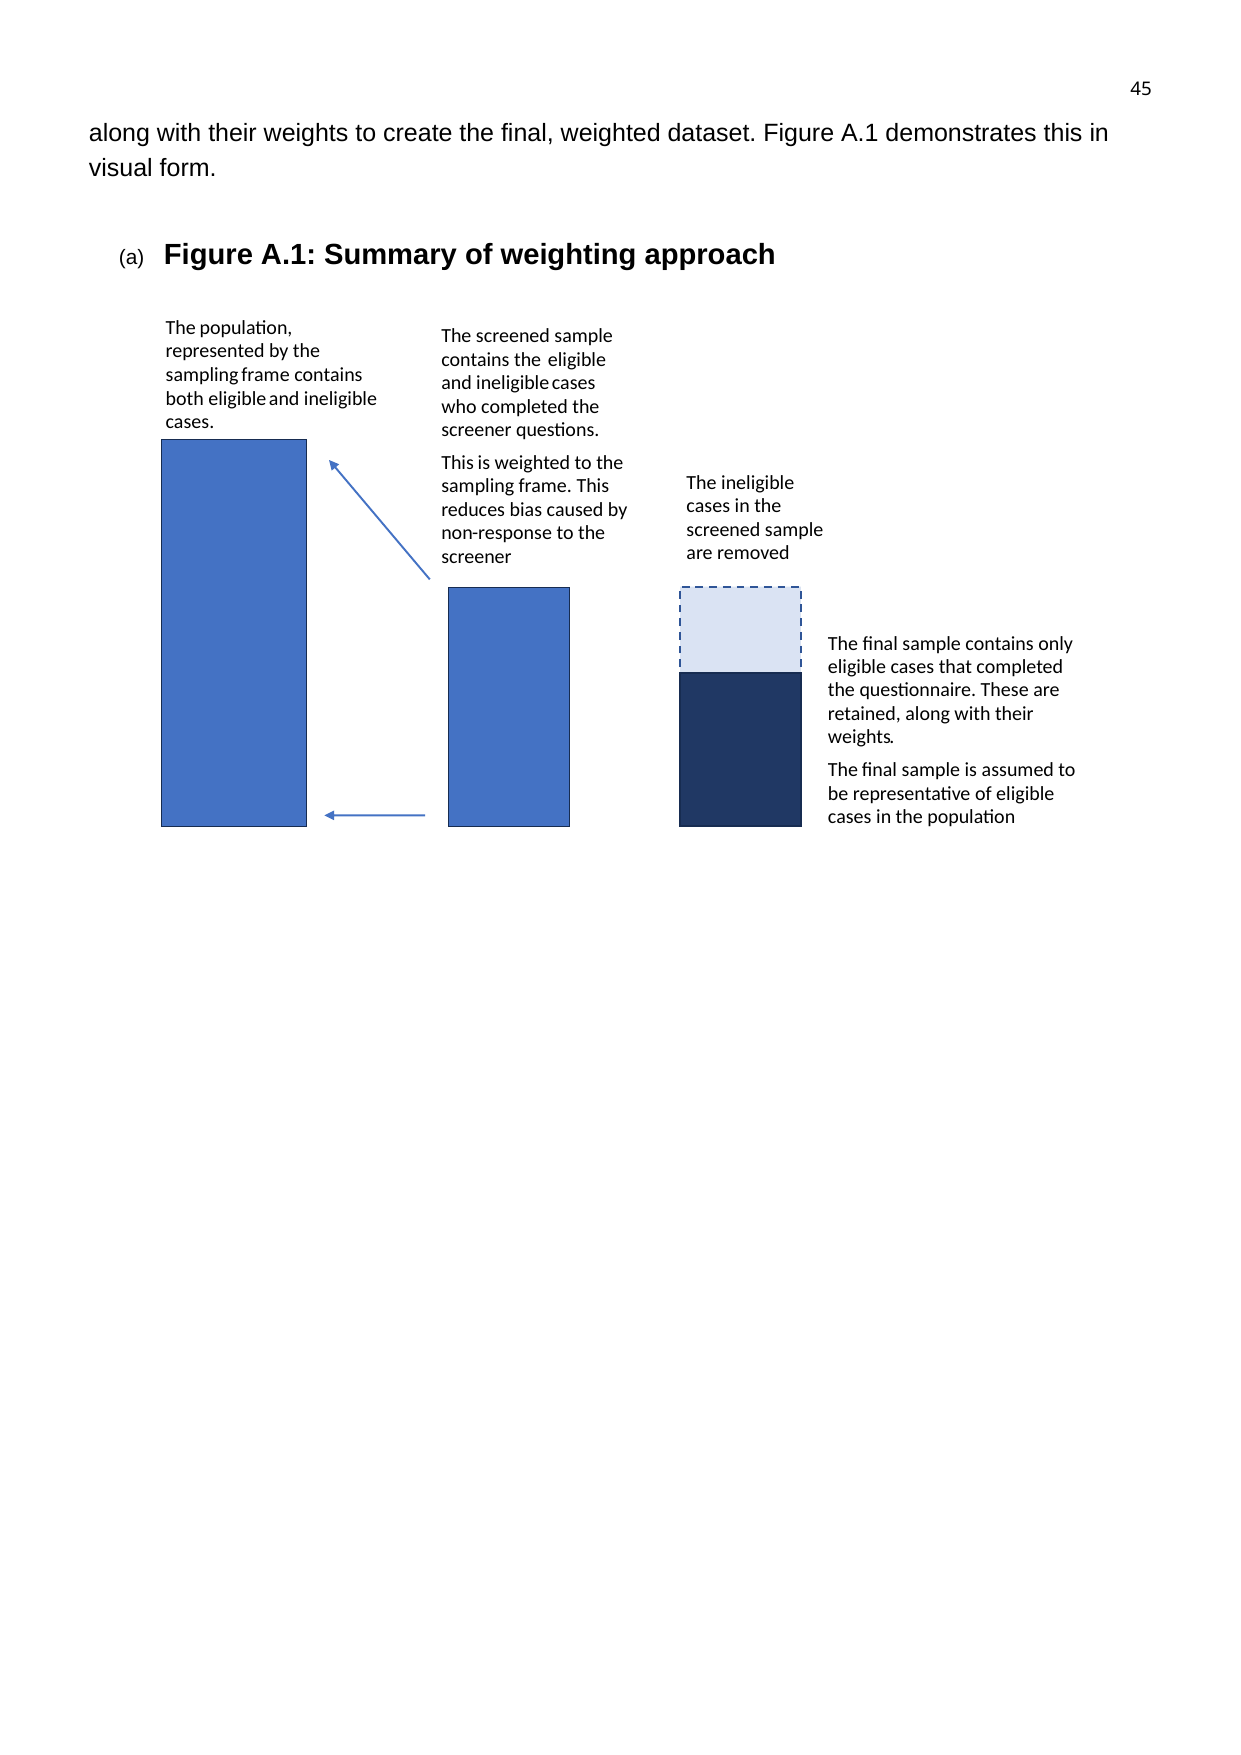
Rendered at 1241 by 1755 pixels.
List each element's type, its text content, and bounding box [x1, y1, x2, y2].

text along with their weights to create the final, weighted dataset. Figure A.1 demonstrates this in visual form. [89, 118, 1152, 181]
subtitle Figure A.1: Summary of weighting approach [119, 237, 1152, 271]
